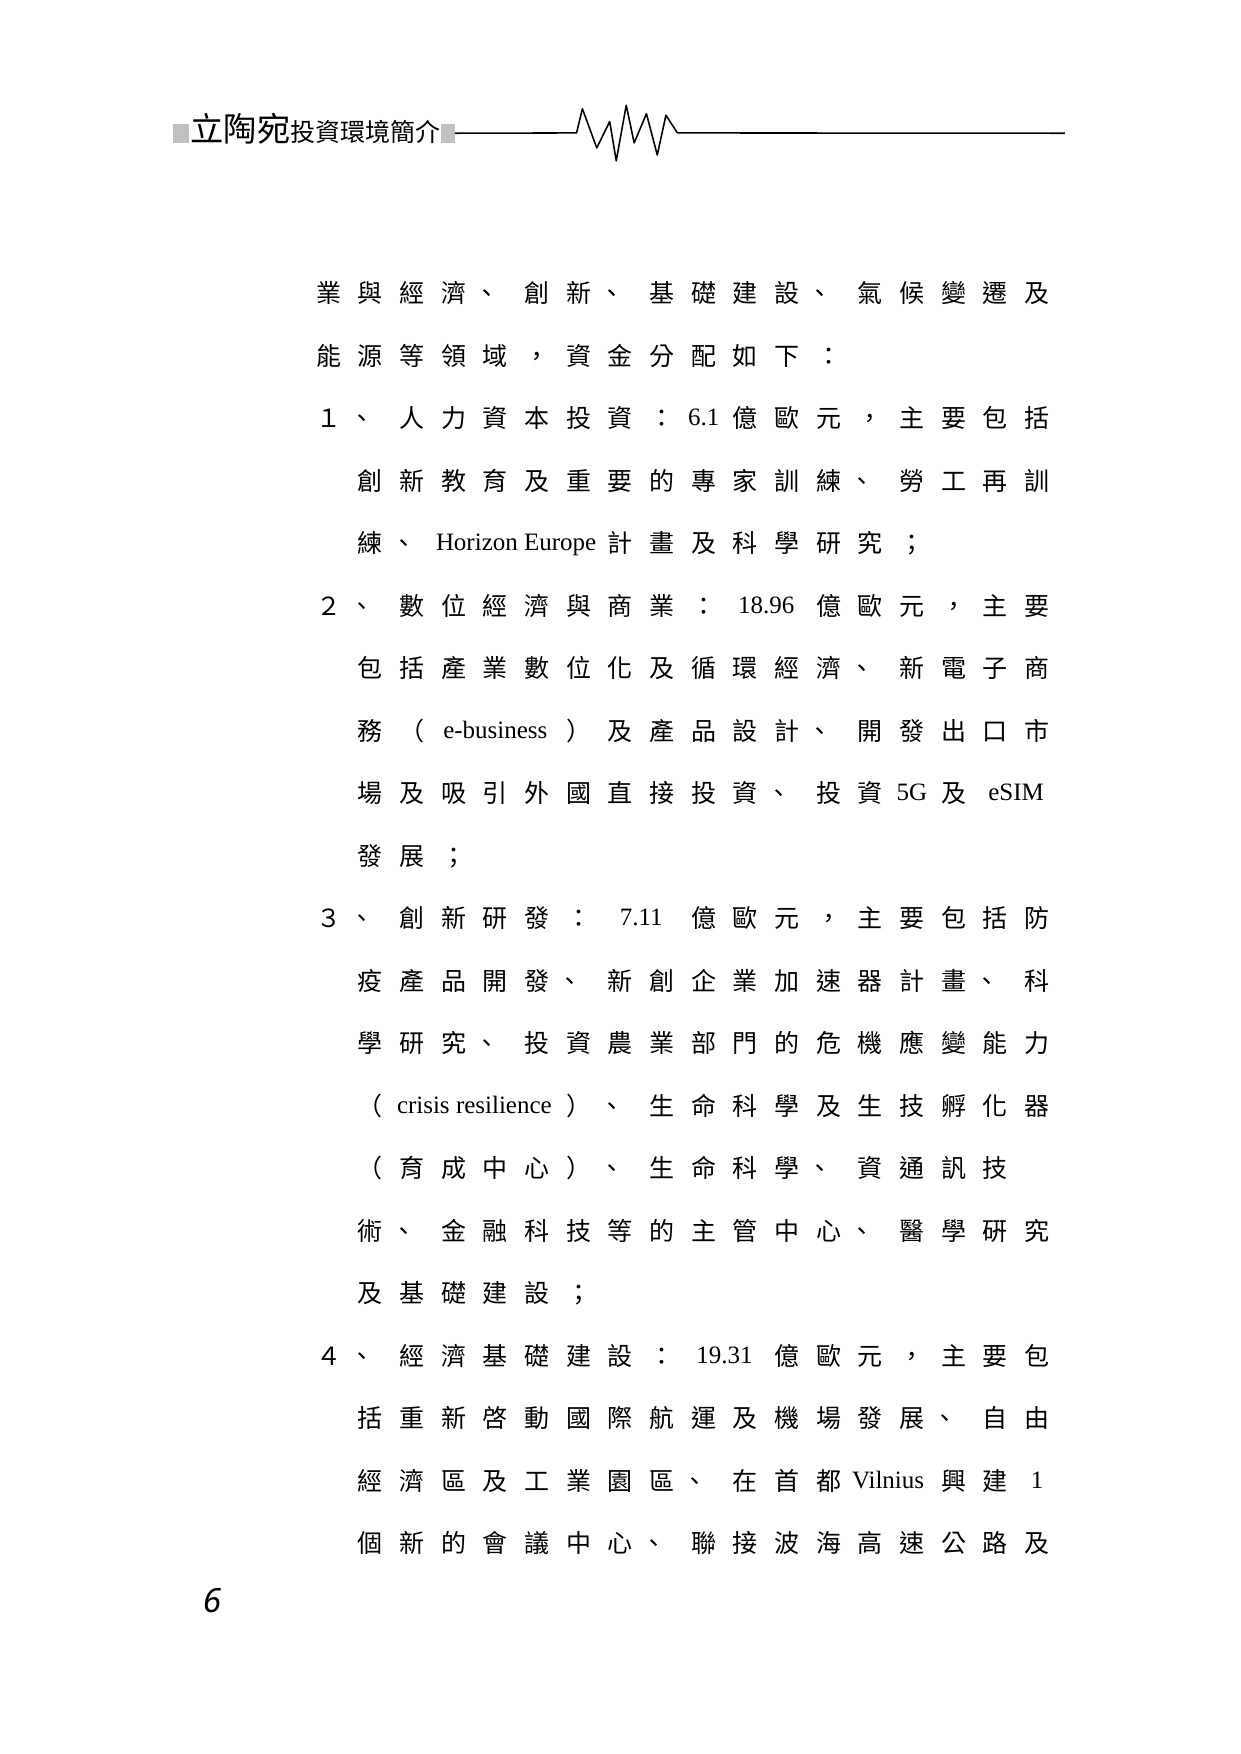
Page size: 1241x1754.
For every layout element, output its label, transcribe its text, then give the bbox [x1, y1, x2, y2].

text ４、經濟基礎建設：19.31億歐元，主要包括重新啓動國際航運及機場發展、自由經濟區及工業園區、在首都Vilnius 興建1個新的會議中心、聯接波海高速公路及 [281, 1313, 1058, 1563]
text ２、數位經濟與商業：18.96億歐元，主要包括產業數位化及循環經濟、新電子商務（e-business）及產品設計、開發出口市場及吸引外國直接投資、投資5G及eSIM發展； [281, 563, 1058, 875]
text 業與經濟、創新、基礎建設、氣候變遷及能源等領域，資金分配如下： [281, 250, 1058, 375]
text ３、創新研發：7.11億歐元，主要包括防疫產品開發、新創企業加速器計畫、科學研究、投資農業部門的危機應變能力（crisis resilience）、生命科學及生技孵化器（育成中心）、生命科學、資通訉技術、金融科技等的主管中心、醫學硏究及基礎建設； [281, 875, 1058, 1313]
text １、人力資本投資：6.1億歐元，主要包括創新教育及重要的專家訓練、勞工再訓練、Horizon Europe計畫及科學研究； [281, 375, 1058, 563]
